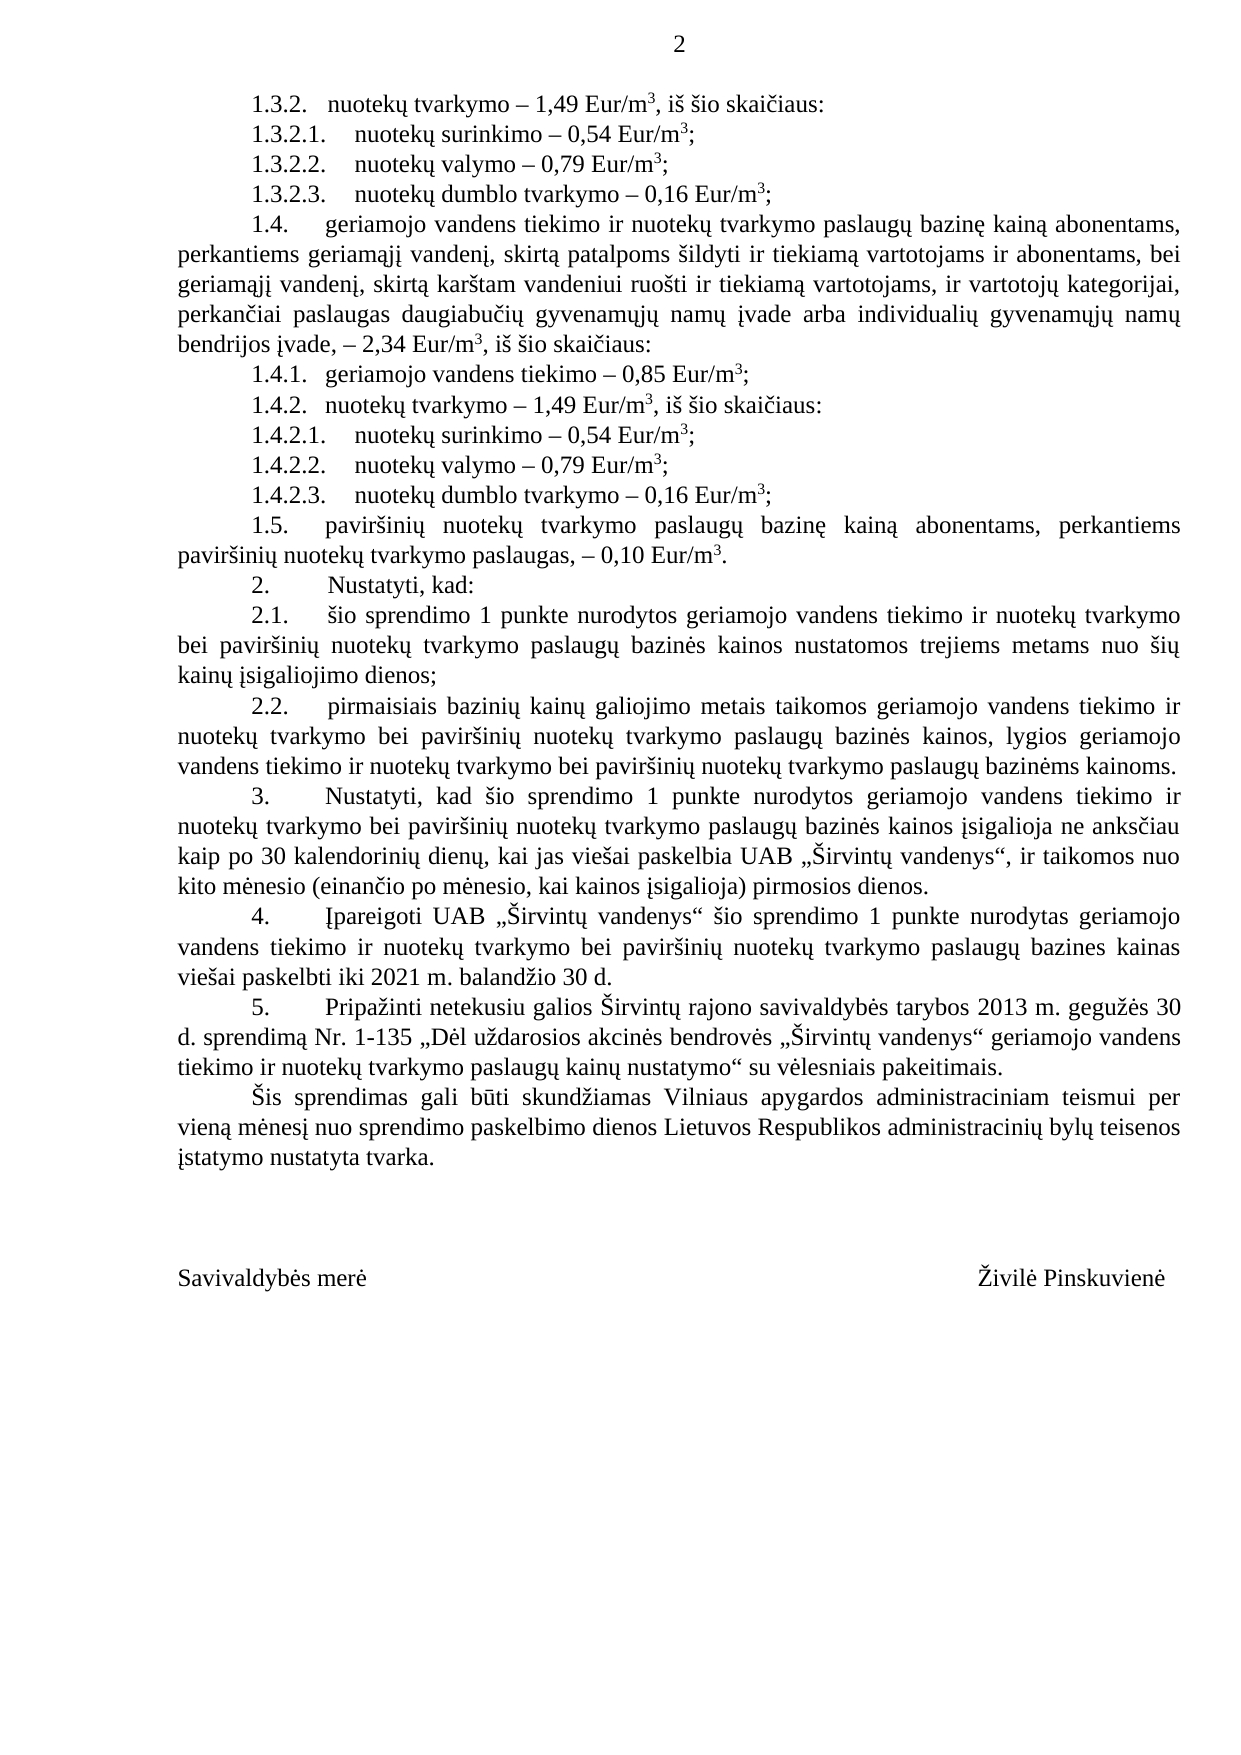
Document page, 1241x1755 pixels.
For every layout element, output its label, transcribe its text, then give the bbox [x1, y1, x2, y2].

text 1.3.2. nuotekų tvarkymo – 1,49 Eur/m3, iš šio skaičiaus: [177, 89, 1181, 117]
text 1.3.2.1. nuotekų surinkimo – 0,54 Eur/m3; [177, 119, 1181, 147]
text 1.5. paviršinių nuotekų tvarkymo paslaugų bazinę kainą abonentams, perkantiems paviršinių nuotekų tvarkymo paslaugas, – 0,10 Eur/m3. [177, 510, 1181, 569]
text 5. Pripažinti netekusiu galios Širvintų rajono savivaldybės tarybos 2013 m. gegužės 30 d. sprendimą Nr. 1-135 „Dėl uždarosios akcinės bendrovės „Širvintų vandenys“ geriamojo vandens tiekimo ir nuotekų tvarkymo paslaugų kainų nustatymo“ su vėlesniais pakeitimais. [177, 992, 1181, 1081]
text Savivaldybės merė Živilė Pinskuvienė [177, 1263, 1181, 1291]
text 1.4.2. nuotekų tvarkymo – 1,49 Eur/m3, iš šio skaičiaus: [251, 390, 1181, 418]
text 2.2. pirmaisiais bazinių kainų galiojimo metais taikomos geriamojo vandens tiekimo ir nuotekų tvarkymo bei paviršinių nuotekų tvarkymo paslaugų bazinės kainos, lygios geriamojo vandens tiekimo ir nuotekų tvarkymo bei paviršinių nuotekų tvarkymo paslaugų bazinėms kainoms. [177, 691, 1181, 780]
text 2. Nustatyti, kad: [177, 570, 1181, 599]
text 1.4.2.2. nuotekų valymo – 0,79 Eur/m3; [177, 450, 1181, 479]
text 4. Įpareigoti UAB „Širvintų vandenys“ šio sprendimo 1 punkte nurodytas geriamojo vandens tiekimo ir nuotekų tvarkymo bei paviršinių nuotekų tvarkymo paslaugų bazines kainas viešai paskelbti iki 2021 m. balandžio 30 d. [177, 901, 1181, 990]
text 1.4.2.1. nuotekų surinkimo – 0,54 Eur/m3; [177, 420, 1181, 448]
text 1.4. geriamojo vandens tiekimo ir nuotekų tvarkymo paslaugų bazinę kainą abonentams, perkantiems geriamąjį vandenį, skirtą patalpoms šildyti ir tiekiamą vartotojams ir abonentams, bei geriamąjį vandenį, skirtą karštam vandeniui ruošti ir tiekiamą vartotojams, ir vartotojų kategorijai, perkančiai paslaugas daugiabučių gyvenamųjų namų įvade arba individualių gyvenamųjų namų bendrijos įvade, – 2,34 Eur/m3, iš šio skaičiaus: [177, 209, 1181, 358]
text 1.4.1. geriamojo vandens tiekimo – 0,85 Eur/m3; [251, 359, 1181, 388]
text 3. Nustatyti, kad šio sprendimo 1 punkte nurodytos geriamojo vandens tiekimo ir nuotekų tvarkymo bei paviršinių nuotekų tvarkymo paslaugų bazinės kainos įsigalioja ne anksčiau kaip po 30 kalendorinių dienų, kai jas viešai paskelbia UAB „Širvintų vandenys“, ir taikomos nuo kito mėnesio (einančio po mėnesio, kai kainos įsigalioja) pirmosios dienos. [177, 781, 1181, 900]
text 1.3.2.3. nuotekų dumblo tvarkymo – 0,16 Eur/m3; [177, 179, 1181, 208]
text 2.1. šio sprendimo 1 punkte nurodytos geriamojo vandens tiekimo ir nuotekų tvarkymo bei paviršinių nuotekų tvarkymo paslaugų bazinės kainos nustatomos trejiems metams nuo šių kainų įsigaliojimo dienos; [177, 600, 1181, 689]
text Šis sprendimas gali būti skundžiamas Vilniaus apygardos administraciniam teismui per vieną mėnesį nuo sprendimo paskelbimo dienos Lietuvos Respublikos administracinių bylų teisenos įstatymo nustatyta tvarka. [177, 1082, 1181, 1171]
text 1.4.2.3. nuotekų dumblo tvarkymo – 0,16 Eur/m3; [177, 480, 1181, 509]
text 1.3.2.2. nuotekų valymo – 0,79 Eur/m3; [177, 149, 1181, 178]
